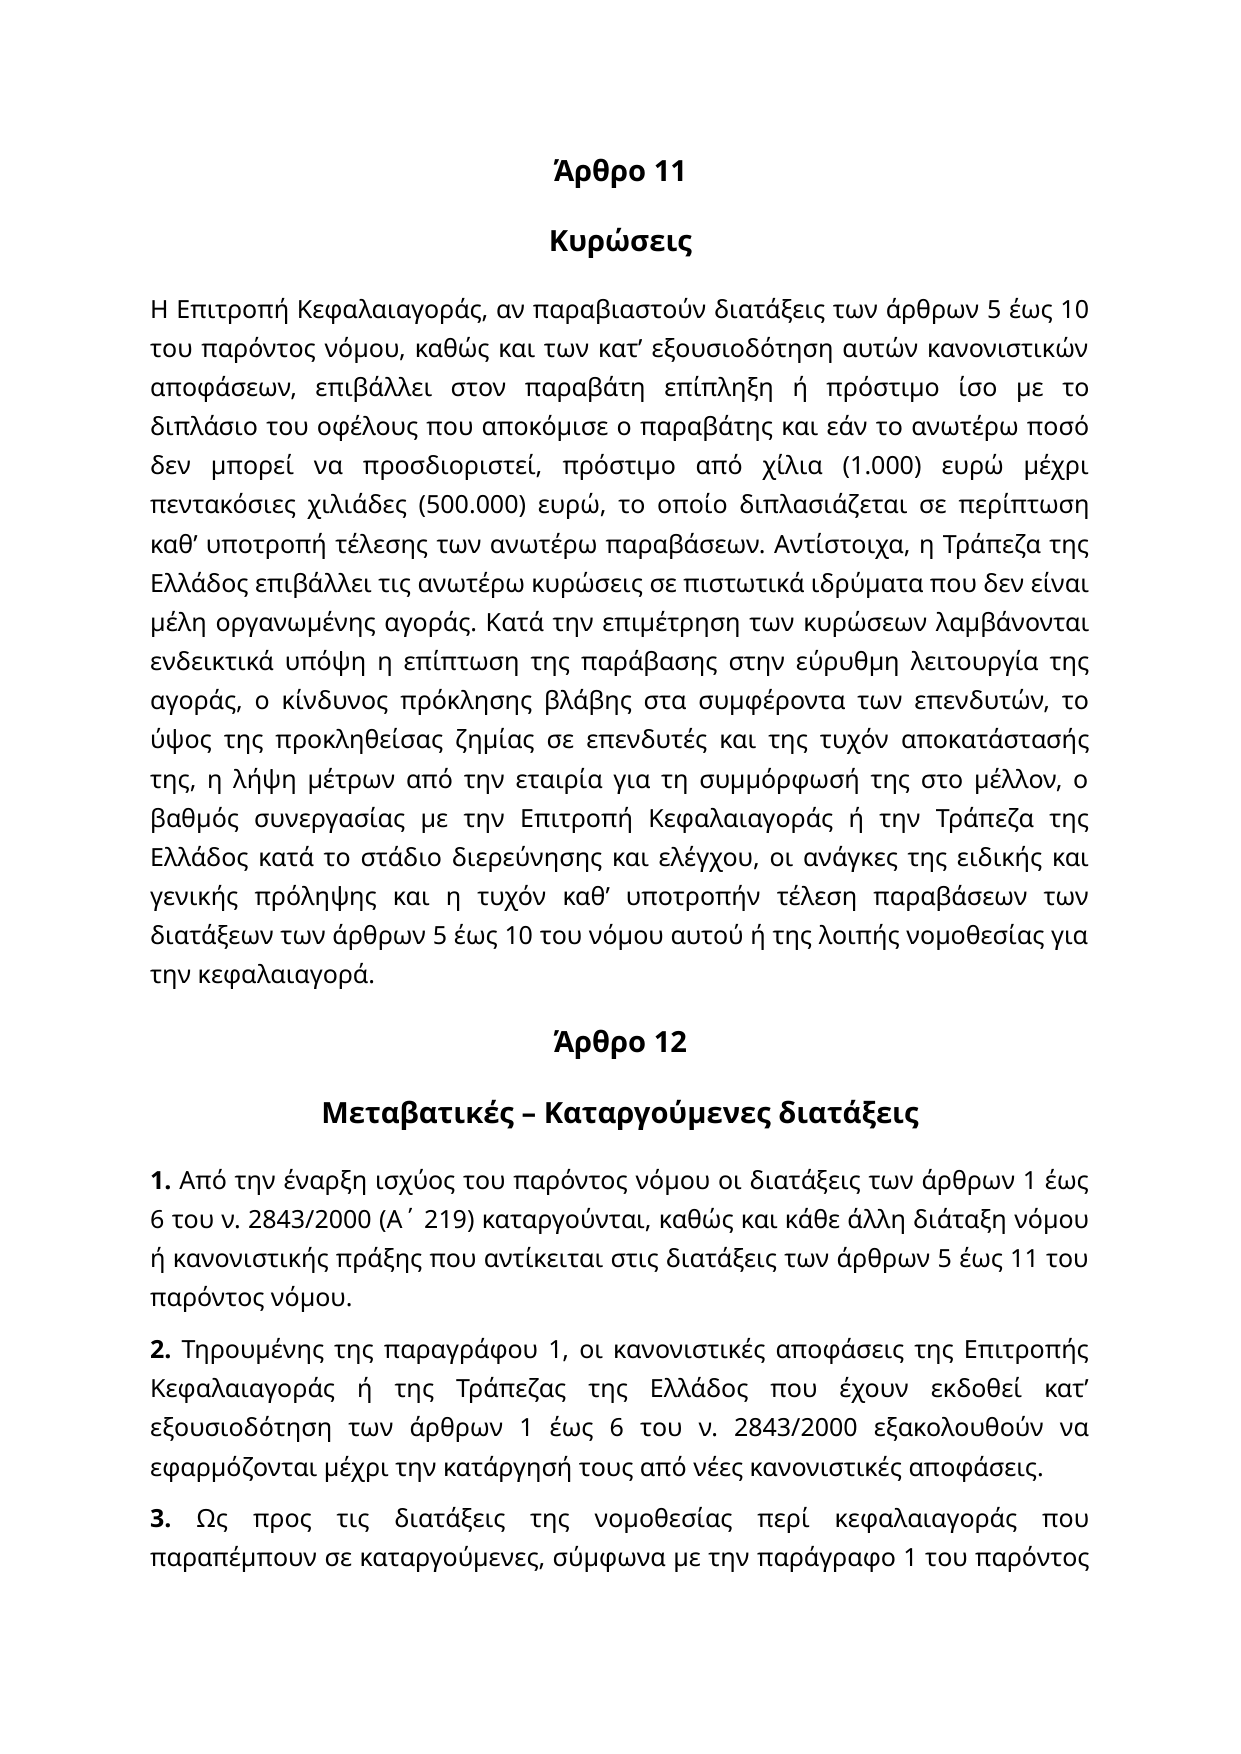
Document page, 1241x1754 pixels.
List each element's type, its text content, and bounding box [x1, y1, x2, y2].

subtitle Μεταβατικές – Καταργούμενες διατάξεις [150, 1092, 1090, 1132]
text 1. Από την έναρξη ισχύος του παρόντος νόμου οι διατάξεις των άρθρων 1 έως 6 του ν. 2843/2000 (Α΄ 219) καταργούνται, καθώς και κάθε άλλη διάταξη νόμου ή κανονιστικής πράξης που αντίκειται στις διατάξεις των άρθρων 5 έως 11 του παρόντος νόμου. [150, 1162, 1090, 1314]
subtitle Κυρώσεις [150, 221, 1090, 260]
text 3. Ως προς τις διατάξεις της νομοθεσίας περί κεφαλαιαγοράς που παραπέμπουν σε καταργούμενες, σύμφωνα με την παράγραφο 1 του παρόντος [150, 1501, 1090, 1574]
subtitle Άρθρο 11 [150, 150, 1090, 190]
subtitle Άρθρο 12 [150, 1021, 1090, 1061]
text 2. Τηρουμένης της παραγράφου 1, οι κανονιστικές αποφάσεις της Επιτροπής Κεφαλαιαγοράς ή της Τράπεζας της Ελλάδος που έχουν εκδοθεί κατ’ εξουσιοδότηση των άρθρων 1 έως 6 του ν. 2843/2000 εξακολουθούν να εφαρμόζονται μέχρι την κατάργησή τους από νέες κανονιστικές αποφάσεις. [150, 1332, 1090, 1483]
text Η Επιτροπή Κεφαλαιαγοράς, αν παραβιαστούν διατάξεις των άρθρων 5 έως 10 του παρόντος νόμου, καθώς και των κατ’ εξουσιοδότηση αυτών κανονιστικών αποφάσεων, επιβάλλει στον παραβάτη επίπληξη ή πρόστιμο ίσο με το διπλάσιο του οφέλους που αποκόμισε ο παραβάτης και εάν το ανωτέρω ποσό δεν μπορεί να προσδιοριστεί, πρόστιμο από χίλια (1.000) ευρώ μέχρι πεντακόσιες χιλιάδες (500.000) ευρώ, το οποίο διπλασιάζεται σε περίπτωση καθ’ υποτροπή τέλεσης των ανωτέρω παραβάσεων. Αντίστοιχα, η Τράπεζα της Ελλάδος επιβάλλει τις ανωτέρω κυρώσεις σε πιστωτικά ιδρύματα που δεν είναι μέλη οργανωμένης αγοράς. Κατά την επιμέτρηση των κυρώσεων λαμβάνονται ενδεικτικά υπόψη η επίπτωση της παράβασης στην εύρυθμη λειτουργία της αγοράς, ο κίνδυνος πρόκλησης βλάβης στα συμφέροντα των επενδυτών, το ύψος της προκληθείσας ζημίας σε επενδυτές και της τυχόν αποκατάστασής της, η λήψη μέτρων από την εταιρία για τη συμμόρφωσή της στο μέλλον, ο βαθμός συνεργασίας με την Επιτροπή Κεφαλαιαγοράς ή την Τράπεζα της Ελλάδος κατά το στάδιο διερεύνησης και ελέγχου, οι ανάγκες της ειδικής και γενικής πρόληψης και η τυχόν καθ’ υποτροπήν τέλεση παραβάσεων των διατάξεων των άρθρων 5 έως 10 του νόμου αυτού ή της λοιπής νομοθεσίας για την κεφαλαιαγορά. [150, 291, 1090, 991]
